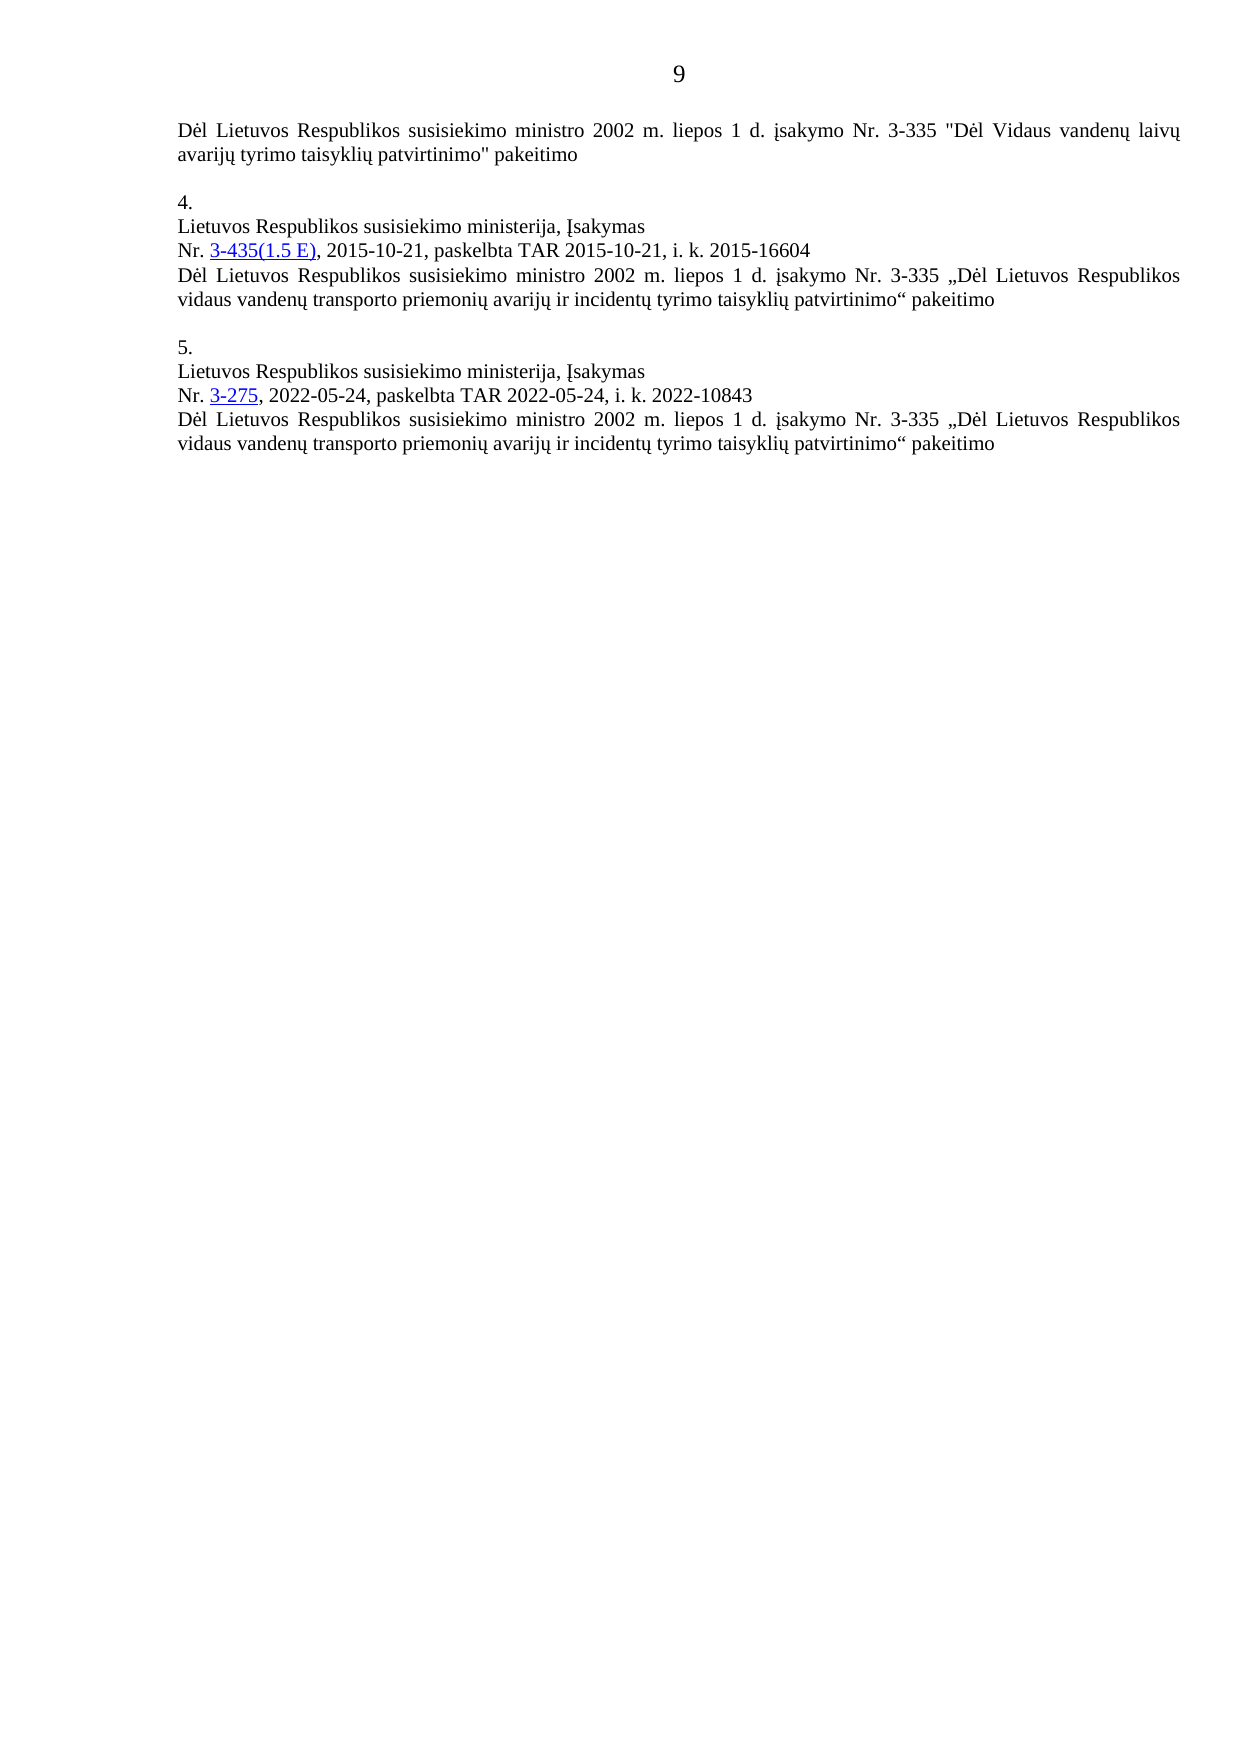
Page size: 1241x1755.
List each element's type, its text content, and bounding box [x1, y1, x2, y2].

text Lietuvos Respublikos susisiekimo ministerija, Įsakymas [177, 214, 1181, 238]
text Dėl Lietuvos Respublikos susisiekimo ministro 2002 m. liepos 1 d. įsakymo Nr. 3-335 „Dėl Lietuvos Respublikos vidaus vandenų transporto priemonių avarijų ir incidentų tyrimo taisyklių patvirtinimo“ pakeitimo [177, 407, 1181, 455]
text Lietuvos Respublikos susisiekimo ministerija, Įsakymas [177, 359, 1181, 383]
text 4. [177, 190, 1181, 214]
text Nr. 3-435(1.5 E), 2015-10-21, paskelbta TAR 2015-10-21, i. k. 2015-16604 [177, 238, 1181, 262]
text 5. [177, 335, 1181, 359]
text Dėl Lietuvos Respublikos susisiekimo ministro 2002 m. liepos 1 d. įsakymo Nr. 3-335 „Dėl Lietuvos Respublikos vidaus vandenų transporto priemonių avarijų ir incidentų tyrimo taisyklių patvirtinimo“ pakeitimo [177, 262, 1181, 311]
text Dėl Lietuvos Respublikos susisiekimo ministro 2002 m. liepos 1 d. įsakymo Nr. 3-335 "Dėl Vidaus vandenų laivų avarijų tyrimo taisyklių patvirtinimo" pakeitimo [177, 118, 1181, 166]
text Nr. 3-275, 2022-05-24, paskelbta TAR 2022-05-24, i. k. 2022-10843 [177, 383, 1181, 407]
